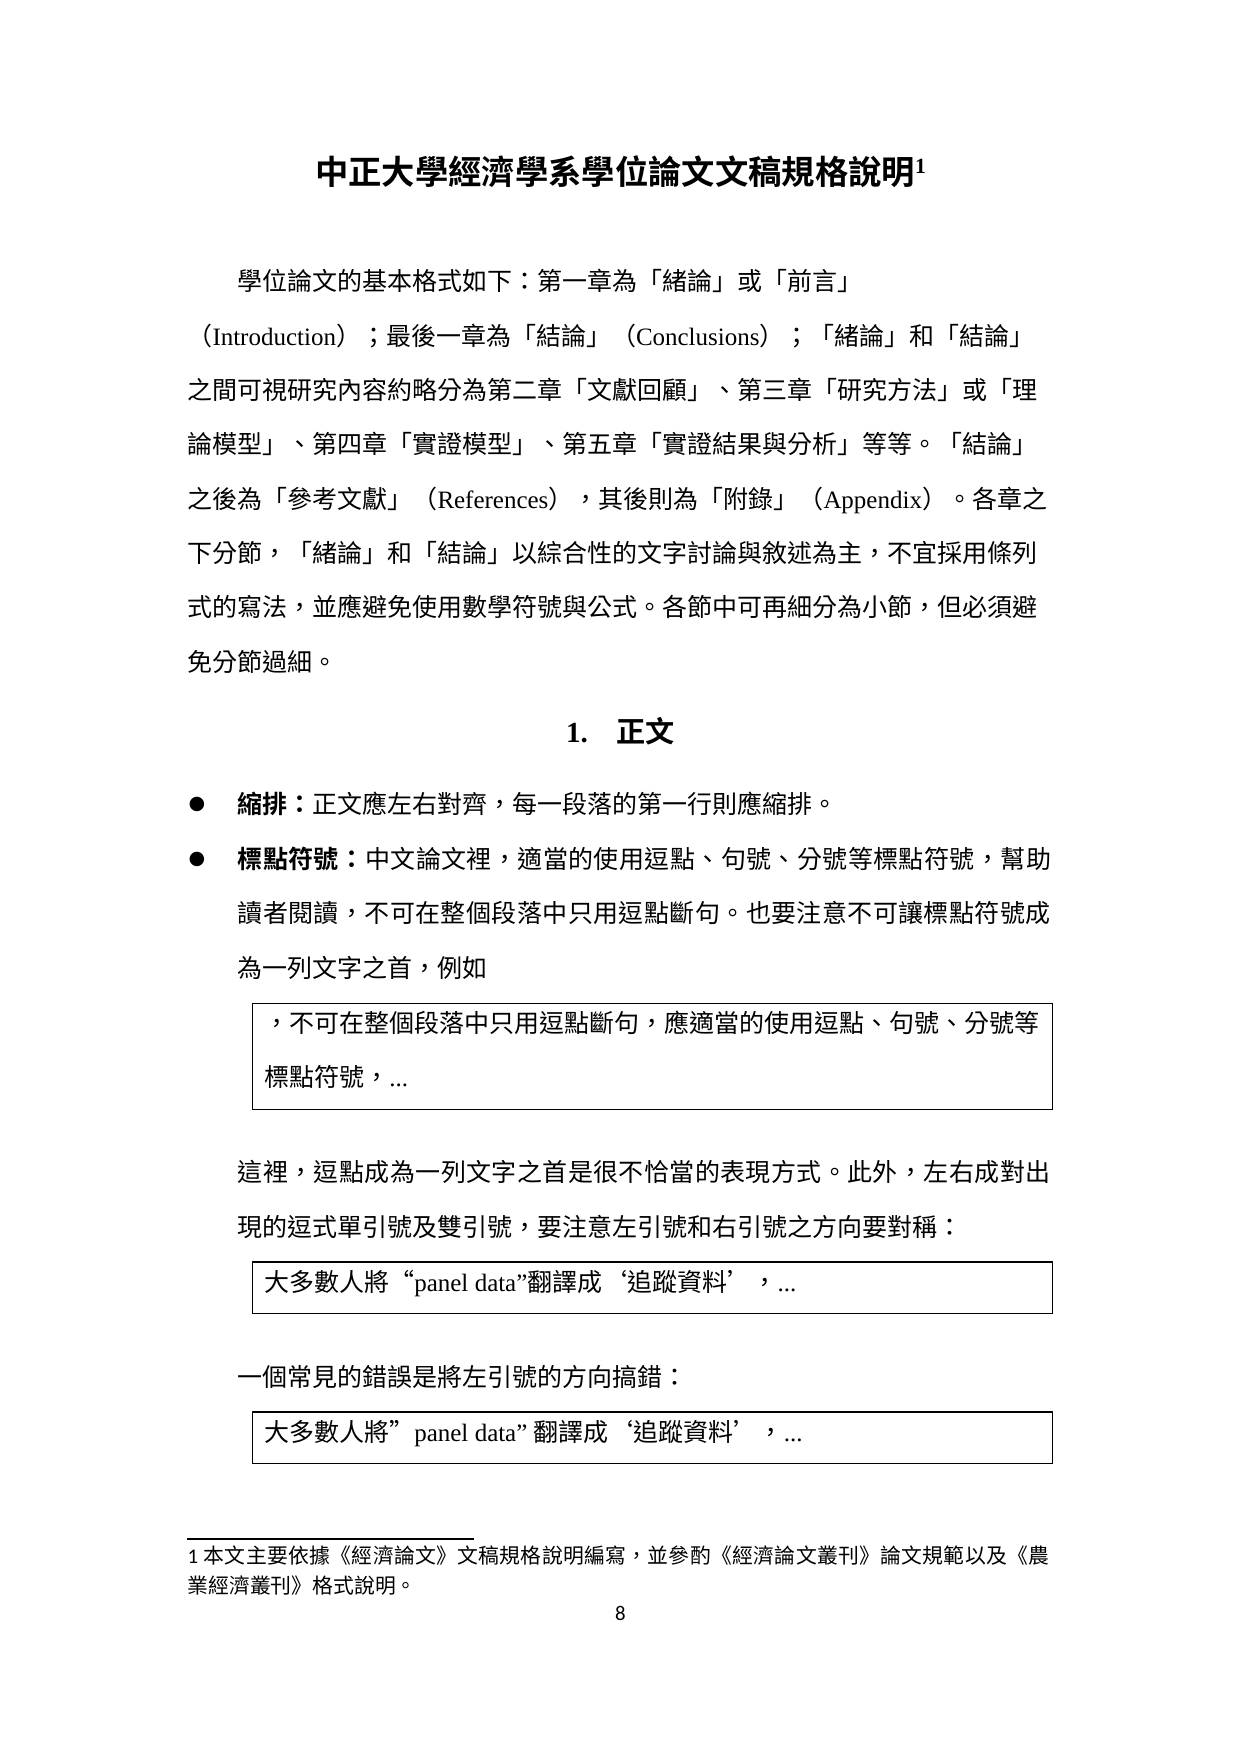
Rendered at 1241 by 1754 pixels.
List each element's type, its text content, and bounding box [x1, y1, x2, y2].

table_header ，不可在整個段落中只用逗點斷句，應適當的使用逗點、句號、分號等標點符號，... [253, 1004, 1052, 1108]
text 學位論文的基本格式如下：第一章為「緒論」或「前言」（Introduction）；最後一章為「結論」（Conclusions）；「緒論」和「結論」之間可視研究內容約略分為第二章「文獻回顧」、第三章「研究方法」或「理論模型」、第四章「實證模型」、第五章「實證結果與分析」等等。「結論」之後為「參考文獻」（References），其後則為「附錄」（Appendix）。各章之下分節，「緒論」和「結論」以綜合性的文字討論與敘述為主，不宜採用條列式的寫法，並應避免使用數學符號與公式。各節中可再細分為小節，但必須避免分節過細。 [187, 262, 1053, 678]
table_header 大多數人將“panel data”翻譯成‘追蹤資料’，... [253, 1263, 1052, 1313]
list 縮排：正文應左右對齊，每一段落的第一行則應縮排。 [187, 785, 1053, 821]
list 正文 [187, 709, 1053, 751]
text 這裡，逗點成為一列文字之首是很不恰當的表現方式。此外，左右成對出現的逗式單引號及雙引號，要注意左引號和右引號之方向要對稱： [237, 1153, 1053, 1243]
list 標點符號：中文論文裡，適當的使用逗點、句號、分號等標點符號，幫助讀者閱讀，不可在整個段落中只用逗點斷句。也要注意不可讓標點符號成為一列文字之首，例如 [187, 839, 1053, 984]
text 一個常見的錯誤是將左引號的方向搞錯： [237, 1357, 1053, 1393]
text 本文主要依據《經濟論文》文稿規格說明編寫，並參酌《經濟論文叢刊》論文規範以及《農業經濟叢刊》格式說明。 [187, 1539, 1053, 1600]
subtitle 中正大學經濟學系學位論文文稿規格說明 [187, 146, 1053, 194]
table_header 大多數人將”panel data” 翻譯成‘追蹤資料’，... [253, 1413, 1052, 1463]
